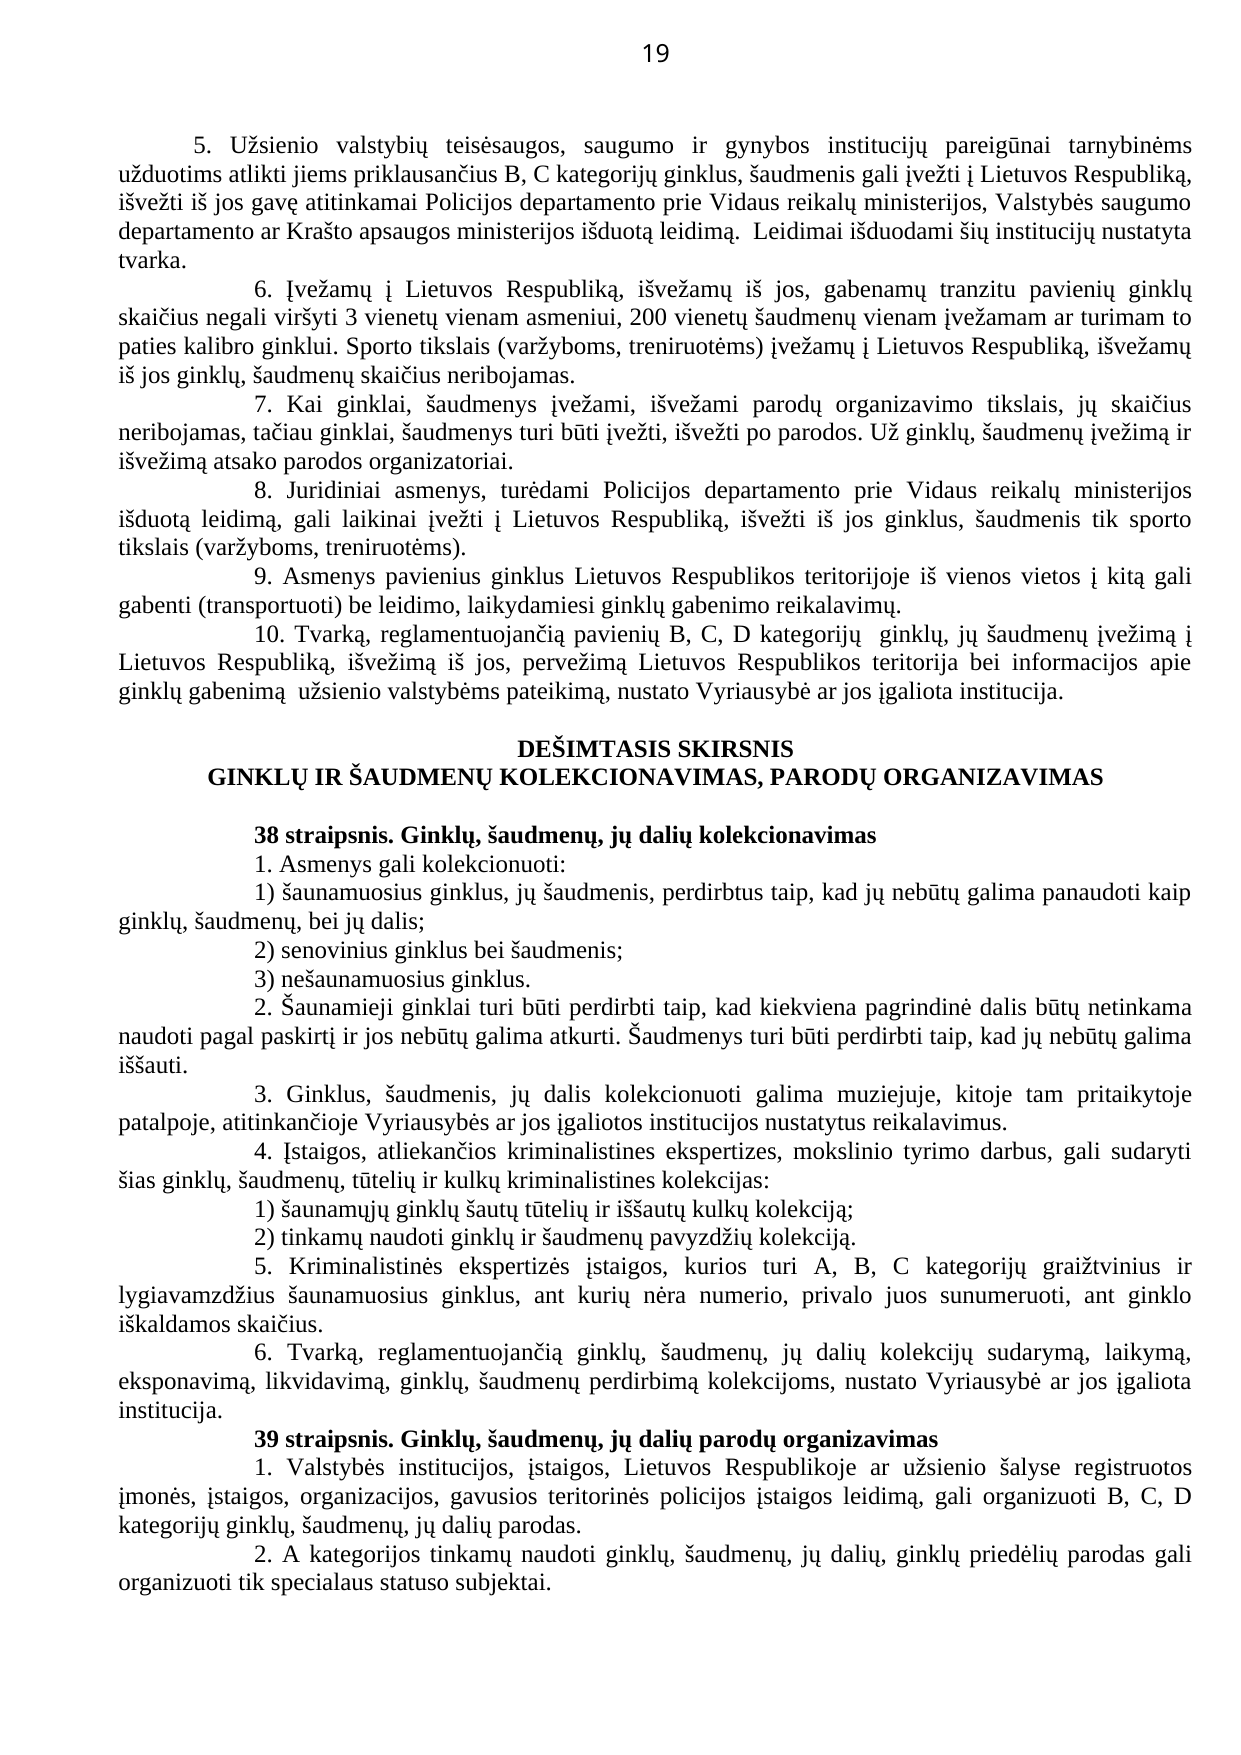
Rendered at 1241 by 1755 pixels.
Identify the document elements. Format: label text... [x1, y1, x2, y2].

text 5. Užsienio valstybių teisėsaugos, saugumo ir gynybos institucijų pareigūnai tarnybinėms užduotims atlikti jiems priklausančius B, C kategorijų ginklus, šaudmenis gali įvežti į Lietuvos Respubliką, išvežti iš jos gavę atitinkamai Policijos departamento prie Vidaus reikalų ministerijos, Valstybės saugumo departamento ar Krašto apsaugos ministerijos išduotą leidimą. Leidimai išduodami šių institucijų nustatyta tvarka. [118, 130, 1193, 274]
text 1. Valstybės institucijos, įstaigos, Lietuvos Respublikoje ar užsienio šalyse registruotos įmonės, įstaigos, organizacijos, gavusios teritorinės policijos įstaigos leidimą, gali organizuoti B, C, D kategorijų ginklų, šaudmenų, jų dalių parodas. [118, 1452, 1193, 1539]
text 10. Tvarką, reglamentuojančią pavienių B, C, D kategorijų ginklų, jų šaudmenų įvežimą į Lietuvos Respubliką, išvežimą iš jos, pervežimą Lietuvos Respublikos teritorija bei informacijos apie ginklų gabenimą užsienio valstybėms pateikimą, nustato Vyriausybė ar jos įgaliota institucija. [118, 619, 1193, 705]
text 2) tinkamų naudoti ginklų ir šaudmenų pavyzdžių kolekciją. [118, 1222, 1193, 1251]
text 8. Juridiniai asmenys, turėdami Policijos departamento prie Vidaus reikalų ministerijos išduotą leidimą, gali laikinai įvežti į Lietuvos Respubliką, išvežti iš jos ginklus, šaudmenis tik sporto tikslais (varžyboms, treniruotėms). [118, 475, 1193, 561]
text 9. Asmenys pavienius ginklus Lietuvos Respublikos teritorijoje iš vienos vietos į kitą gali gabenti (transportuoti) be leidimo, laikydamiesi ginklų gabenimo reikalavimų. [118, 561, 1193, 619]
text GINKLŲ IR ŠAUDMENų kolekcionavimas, Parodų organizavimas [118, 762, 1193, 791]
text DEŠIMTASIS SKIRSNIS [118, 734, 1193, 762]
text 7. Kai ginklai, šaudmenys įvežami, išvežami parodų organizavimo tikslais, jų skaičius neribojamas, tačiau ginklai, šaudmenys turi būti įvežti, išvežti po parodos. Už ginklų, šaudmenų įvežimą ir išvežimą atsako parodos organizatoriai. [118, 389, 1193, 475]
text 4. Įstaigos, atliekančios kriminalistines ekspertizes, mokslinio tyrimo darbus, gali sudaryti šias ginklų, šaudmenų, tūtelių ir kulkų kriminalistines kolekcijas: [118, 1136, 1193, 1194]
text 6. Įvežamų į Lietuvos Respubliką, išvežamų iš jos, gabenamų tranzitu pavienių ginklų skaičius negali viršyti 3 vienetų vienam asmeniui, 200 vienetų šaudmenų vienam įvežamam ar turimam to paties kalibro ginklui. Sporto tikslais (varžyboms, treniruotėms) įvežamų į Lietuvos Respubliką, išvežamų iš jos ginklų, šaudmenų skaičius neribojamas. [118, 274, 1193, 389]
text 3. Ginklus, šaudmenis, jų dalis kolekcionuoti galima muziejuje, kitoje tam pritaikytoje patalpoje, atitinkančioje Vyriausybės ar jos įgaliotos institucijos nustatytus reikalavimus. [118, 1079, 1193, 1136]
text 38 straipsnis. Ginklų, šaudmenų, jų dalių kolekcionavimas [118, 820, 1193, 849]
text 2. A kategorijos tinkamų naudoti ginklų, šaudmenų, jų dalių, ginklų priedėlių parodas gali organizuoti tik specialaus statuso subjektai. [118, 1539, 1193, 1596]
text 1) šaunamuosius ginklus, jų šaudmenis, perdirbtus taip, kad jų nebūtų galima panaudoti kaip ginklų, šaudmenų, bei jų dalis; [118, 877, 1193, 935]
text 2. Šaunamieji ginklai turi būti perdirbti taip, kad kiekviena pagrindinė dalis būtų netinkama naudoti pagal paskirtį ir jos nebūtų galima atkurti. Šaudmenys turi būti perdirbti taip, kad jų nebūtų galima iššauti. [118, 992, 1193, 1079]
text 39 straipsnis. Ginklų, šaudmenų, jų dalių parodų organizavimas [118, 1424, 1193, 1452]
text 6. Tvarką, reglamentuojančią ginklų, šaudmenų, jų dalių kolekcijų sudarymą, laikymą, eksponavimą, likvidavimą, ginklų, šaudmenų perdirbimą kolekcijoms, nustato Vyriausybė ar jos įgaliota institucija. [118, 1337, 1193, 1424]
text 2) senovinius ginklus bei šaudmenis; [118, 935, 1193, 964]
text 5. Kriminalistinės ekspertizės įstaigos, kurios turi A, B, C kategorijų graižtvinius ir lygiavamzdžius šaunamuosius ginklus, ant kurių nėra numerio, privalo juos sunumeruoti, ant ginklo iškaldamos skaičius. [118, 1251, 1193, 1337]
text 3) nešaunamuosius ginklus. [118, 964, 1193, 992]
text 1) šaunamųjų ginklų šautų tūtelių ir iššautų kulkų kolekciją; [118, 1194, 1193, 1222]
text 1. Asmenys gali kolekcionuoti: [118, 849, 1193, 877]
